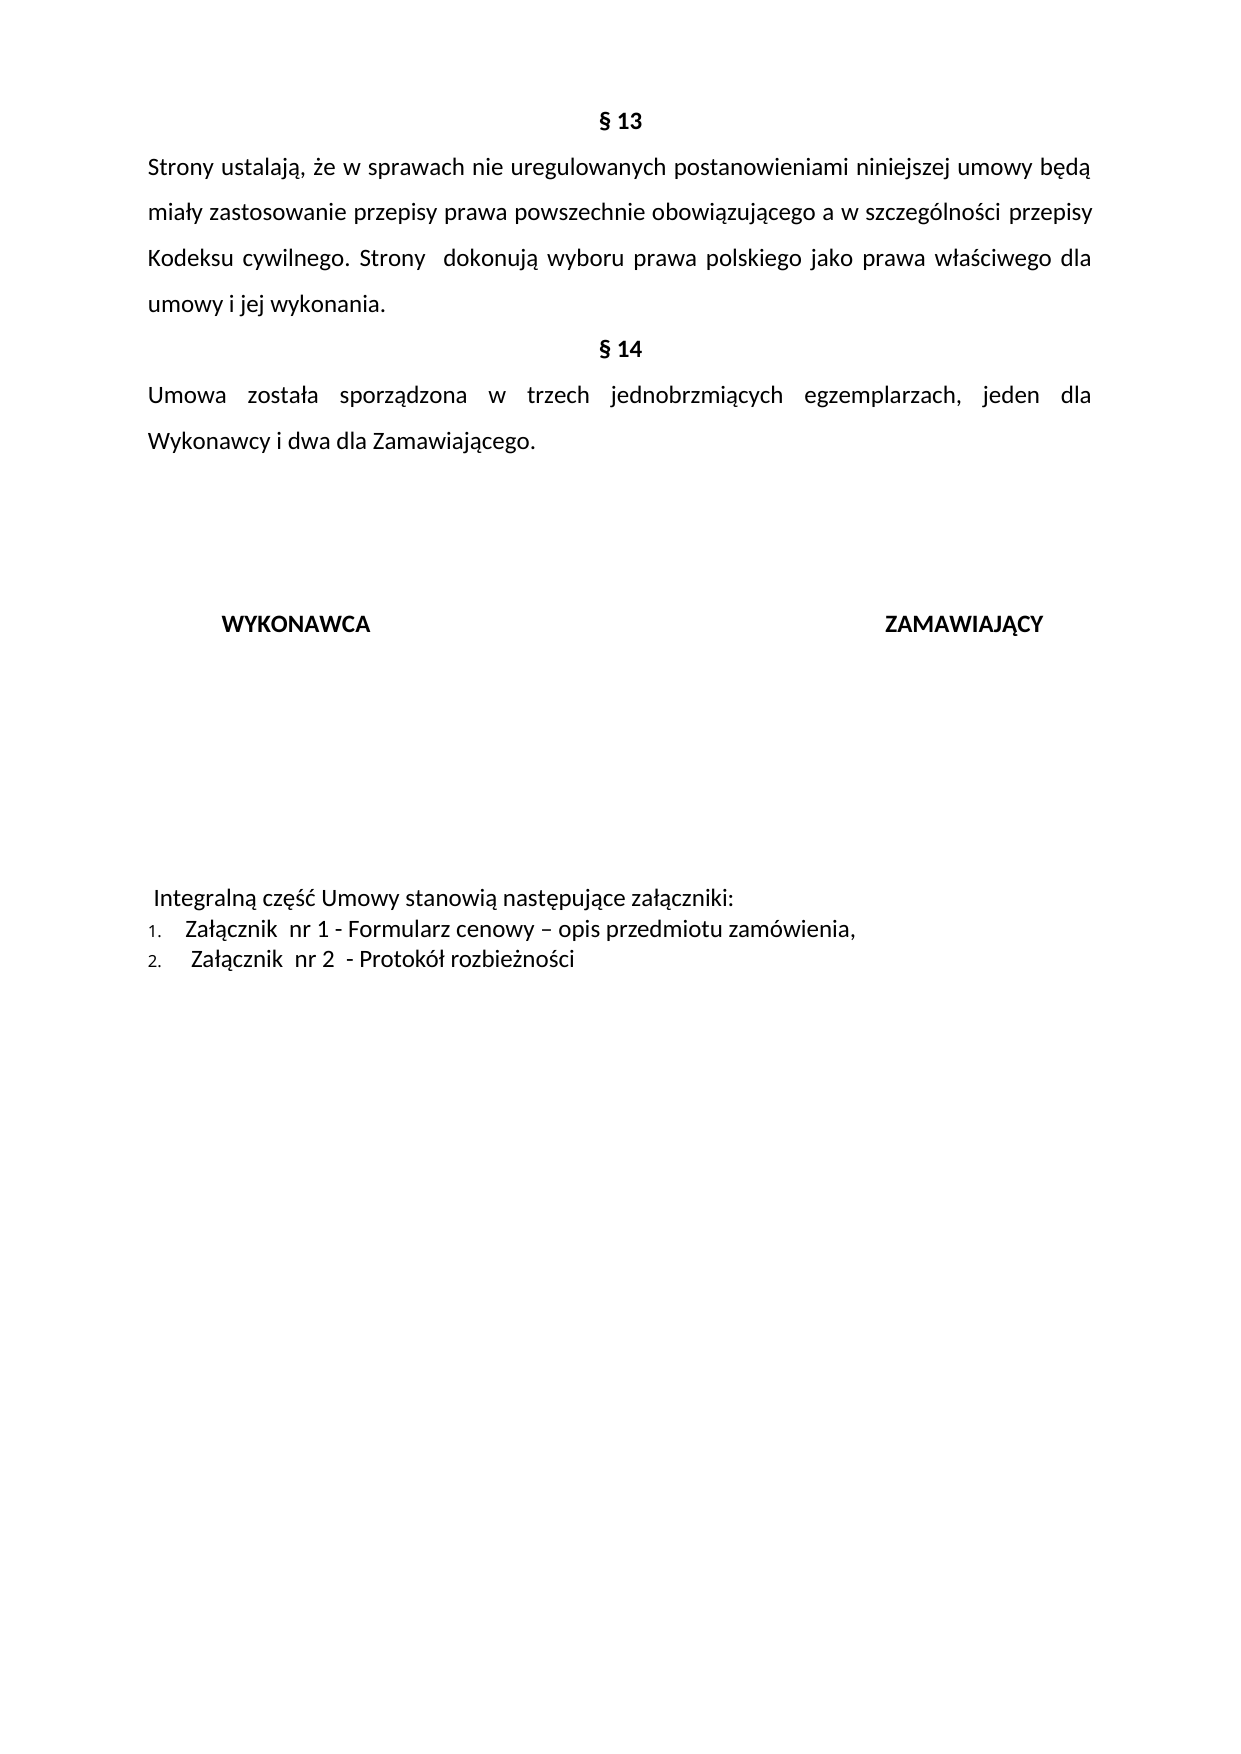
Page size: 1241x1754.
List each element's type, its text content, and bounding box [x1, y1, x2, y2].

text Umowa została sporządzona w trzech jednobrzmiących egzemplarzach, jeden dla Wykonawcy i dwa dla Zamawiającego. [148, 379, 1093, 456]
text Strony ustalają, że w sprawach nie uregulowanych postanowieniami niniejszej umowy będą miały zastosowanie przepisy prawa powszechnie obowiązującego a w szczególności przepisy Kodeksu cywilnego. Strony dokonują wyboru prawa polskiego jako prawa właściwego dla umowy i jej wykonania. [148, 151, 1093, 318]
list Załącznik nr 1 - Formularz cenowy – opis przedmiotu zamówienia, [148, 913, 1093, 943]
text § 14 [148, 333, 1093, 364]
text § 13 [148, 105, 1093, 135]
text Integralną część Umowy stanowią następujące załączniki: [148, 882, 1093, 913]
text WYKONAWCA ZAMAWIAJĄCY [148, 608, 1122, 638]
list Załącznik nr 2 - Protokół rozbieżności [148, 943, 1093, 974]
